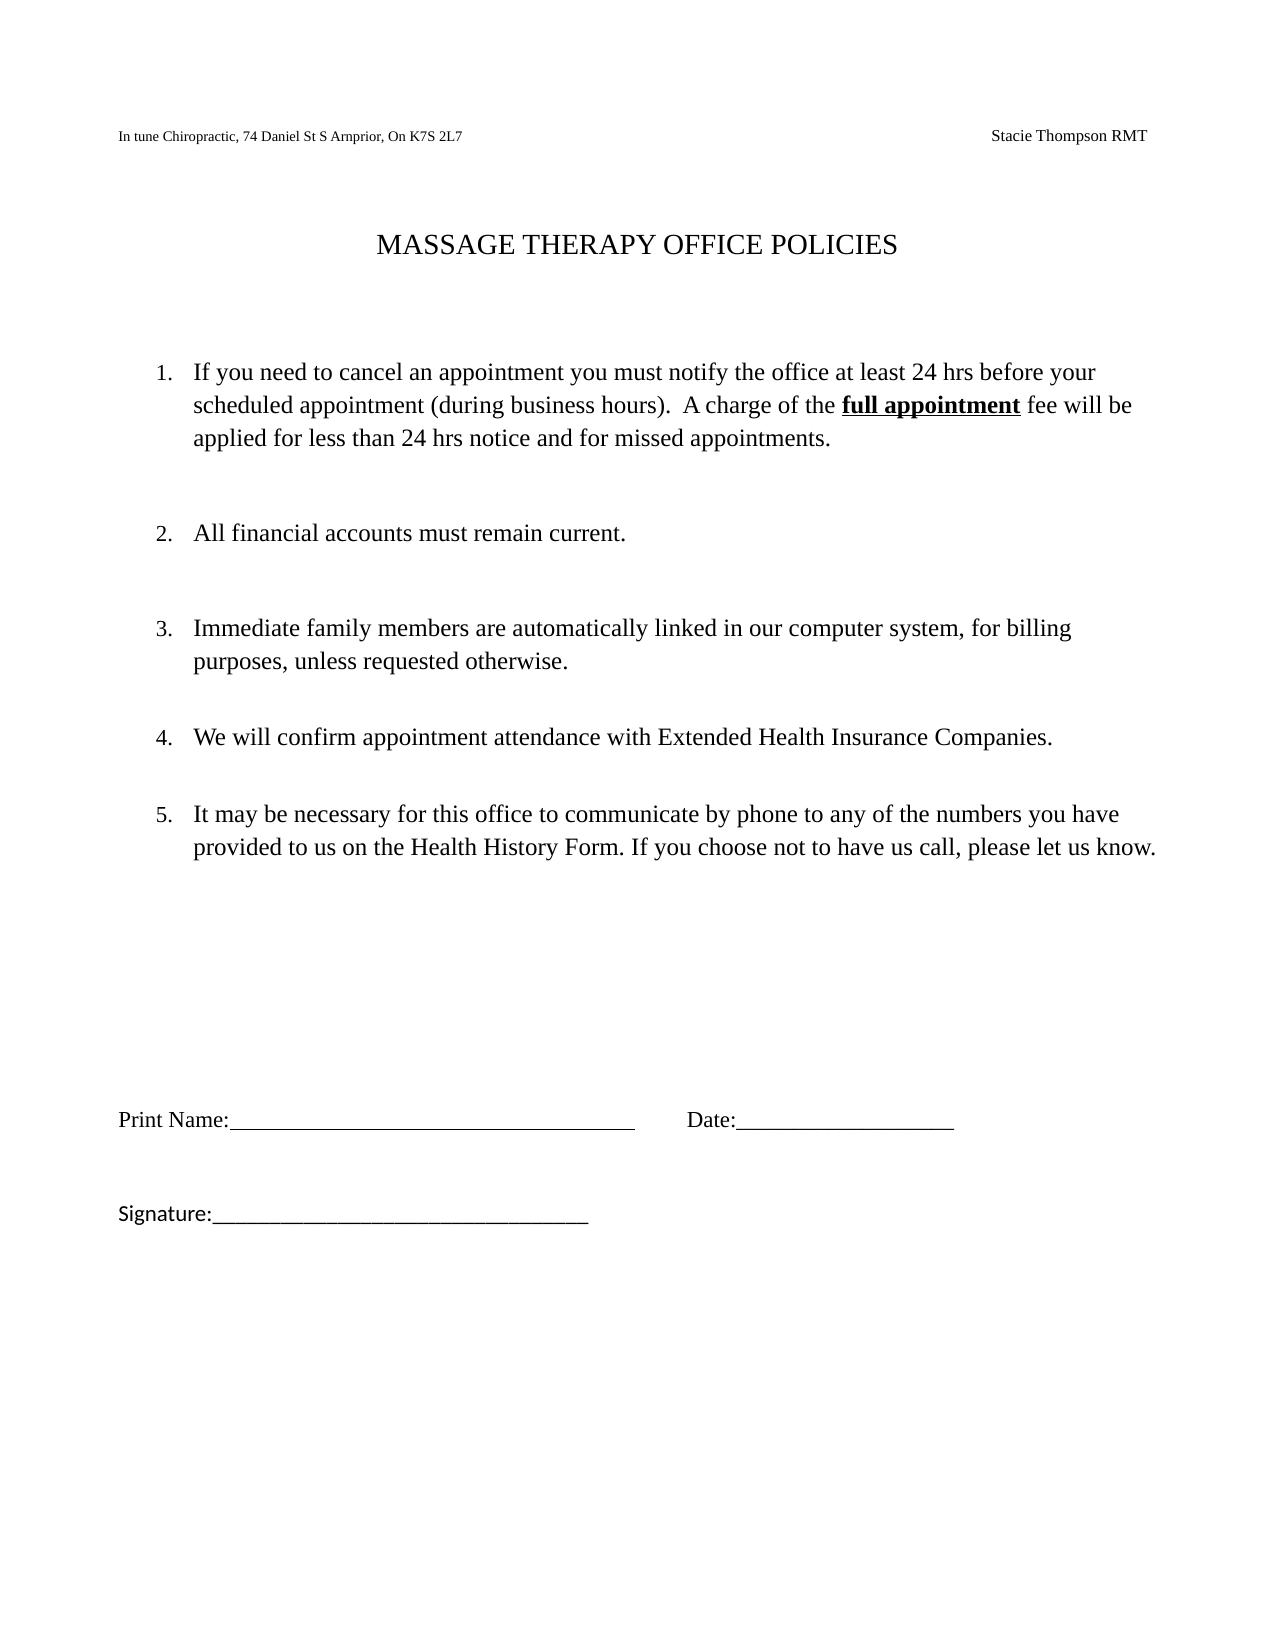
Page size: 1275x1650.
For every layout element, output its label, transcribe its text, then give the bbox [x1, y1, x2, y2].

text Print Name: Date:___________________ [118, 1106, 1157, 1133]
list All financial accounts must remain current. [156, 518, 1157, 547]
text Signature:_________________________________ [118, 1199, 1157, 1227]
list Immediate family members are automatically linked in our computer system, for billing purposes, unless requested otherwise. [156, 613, 1157, 675]
list We will confirm appointment attendance with Extended Health Insurance Companies. [156, 722, 1157, 751]
text MASSAGE THERAPY OFFICE POLICIES [118, 227, 1157, 261]
list It may be necessary for this office to communicate by phone to any of the numbers you have provided to us on the Health History Form. If you choose not to have us call, please let us know. [156, 799, 1157, 861]
list If you need to cancel an appointment you must notify the office at least 24 hrs before your scheduled appointment (during business hours). A charge of the full appointment fee will be applied for less than 24 hrs notice and for missed appointments. [156, 357, 1157, 451]
